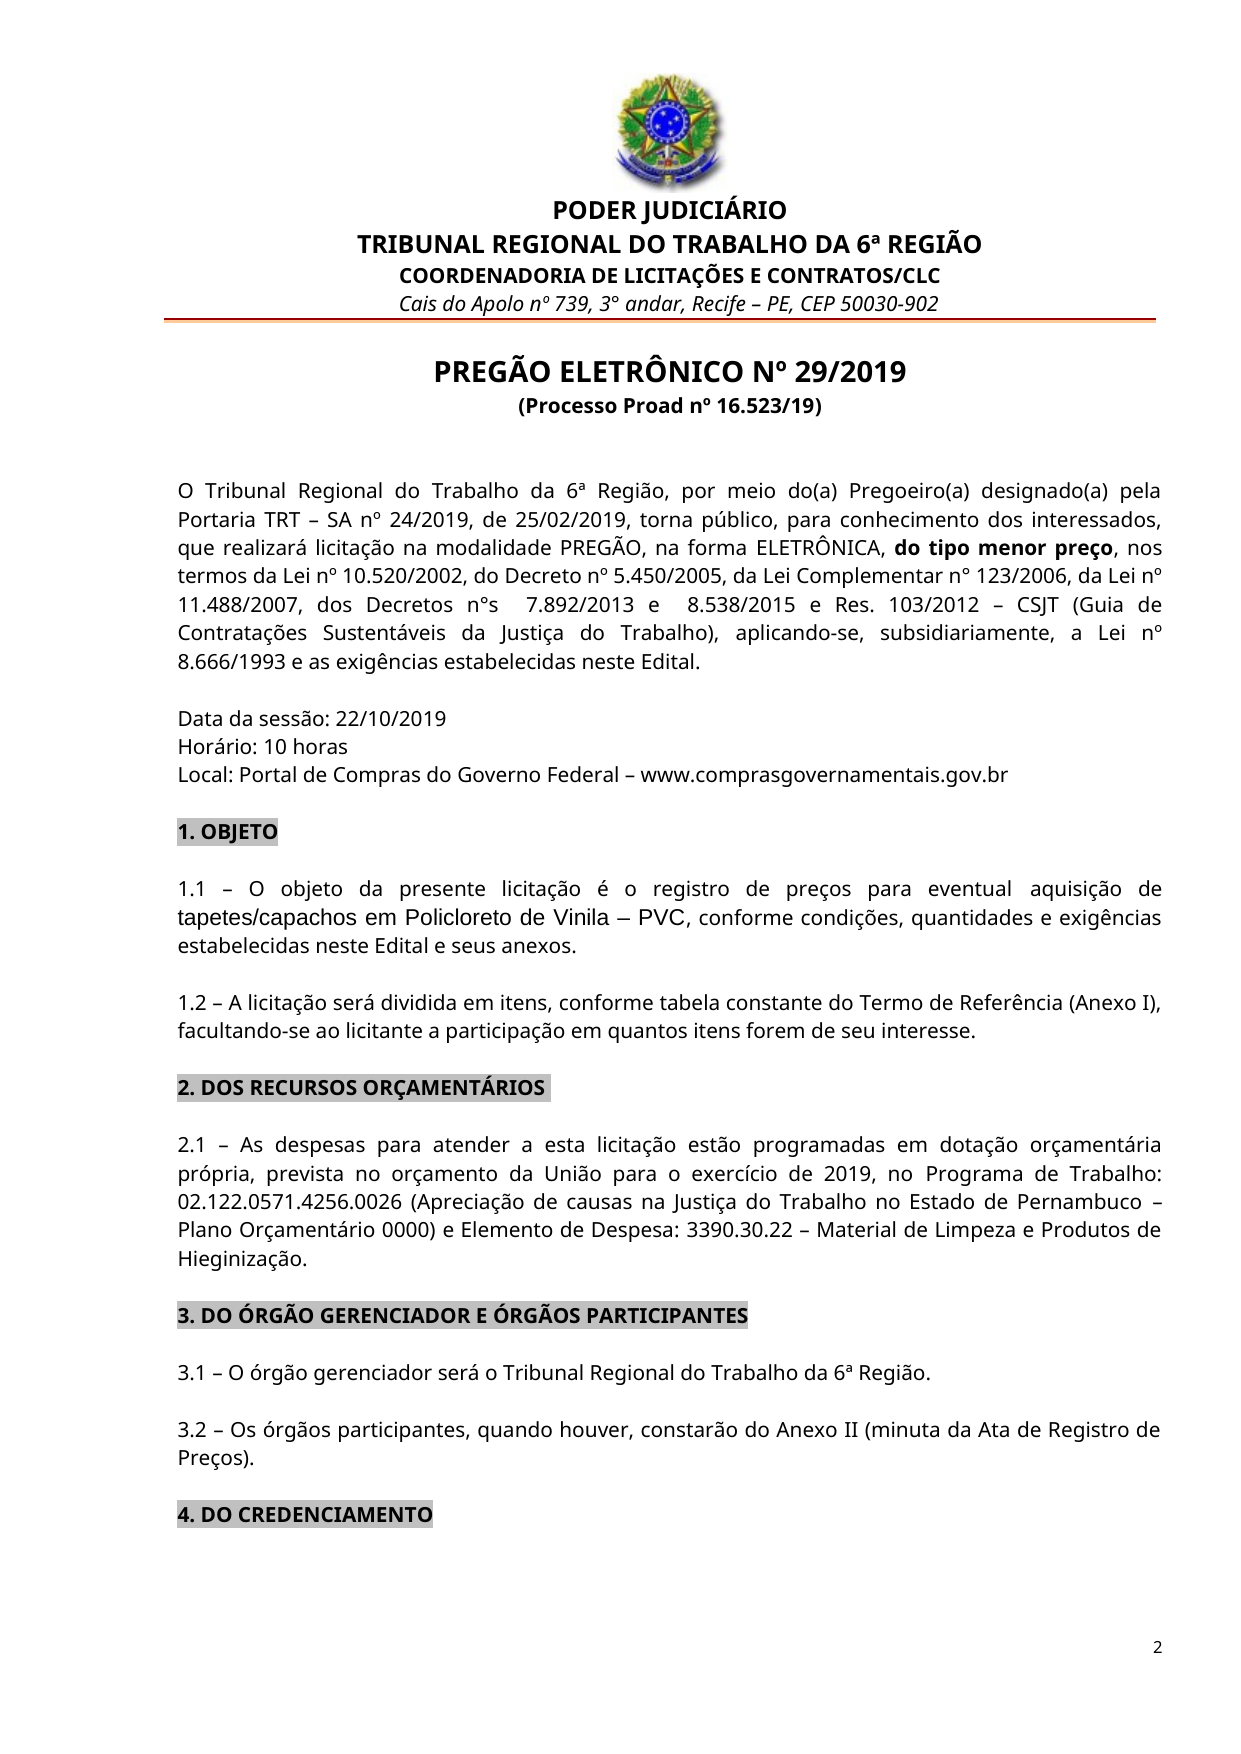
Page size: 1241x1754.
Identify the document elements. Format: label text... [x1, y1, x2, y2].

text (Processo Proad nº 16.523/19) [177, 391, 1162, 419]
text TRIBUNAL REGIONAL DO TRABALHO DA 6ª REGIÃO [177, 227, 1162, 261]
text 3.1 – O órgão gerenciador será o Tribunal Regional do Trabalho da 6ª Região. [177, 1358, 1162, 1386]
text PREGÃO ELETRÔNICO Nº 29/2019 [177, 351, 1162, 391]
text 2.1 – As despesas para atender a esta licitação estão programadas em dotação orçamentária própria, prevista no orçamento da União para o exercício de 2019, no Programa de Trabalho: 02.122.0571.4256.0026 (Apreciação de causas na Justiça do Trabalho no Estado de Pernambuco – Plano Orçamentário 0000) e Elemento de Despesa: 3390.30.22 – Material de Limpeza e Produtos de Hieginização. [177, 1130, 1162, 1272]
text 1.2 – A licitação será dividida em itens, conforme tabela constante do Termo de Referência (Anexo I), facultando-se ao licitante a participação em quantos itens forem de seu interesse. [177, 988, 1162, 1045]
text 3.2 – Os órgãos participantes, quando houver, constarão do Anexo II (minuta da Ata de Registro de Preços). [177, 1415, 1162, 1472]
text 4. DO CREDENCIAMENTO [177, 1500, 1162, 1528]
text 1. OBJETO [177, 817, 1162, 846]
text 3. DO ÓRGÃO GERENCIADOR E ÓRGÃOS PARTICIPANTES [177, 1301, 1162, 1329]
text Horário: 10 horas [177, 732, 1162, 761]
text COORDENADORIA DE LICITAÇÕES E CONTRATOS/CLC [177, 261, 1162, 289]
text 2. DOS RECURSOS ORÇAMENTÁRIOS [177, 1073, 1162, 1102]
text Data da sessão: 22/10/2019 [177, 704, 1162, 732]
text PODER JUDICIÁRIO [177, 193, 1162, 227]
subtitle Cais do Apolo nº 739, 3° andar, Recife – PE, CEP 50030-902 [177, 289, 1162, 318]
text O Tribunal Regional do Trabalho da 6ª Região, por meio do(a) Pregoeiro(a) designado(a) pela Portaria TRT – SA nº 24/2019, de 25/02/2019, torna público, para conhecimento dos interessados, que realizará licitação na modalidade PREGÃO, na forma ELETRÔNICA, do tipo menor preço, nos termos da Lei nº 10.520/2002, do Decreto nº 5.450/2005, da Lei Complementar n° 123/2006, da Lei nº 11.488/2007, dos Decretos n°s 7.892/2013 e 8.538/2015 e Res. 103/2012 – CSJT (Guia de Contratações Sustentáveis da Justiça do Trabalho), aplicando-se, subsidiariamente, a Lei nº 8.666/1993 e as exigências estabelecidas neste Edital. [177, 476, 1162, 675]
text Local: Portal de Compras do Governo Federal – www.comprasgovernamentais.gov.br [177, 761, 1162, 789]
text 1.1 – O objeto da presente licitação é o registro de preços para eventual aquisição de tapetes/capachos em Policloreto de Vinila – PVC, conforme condições, quantidades e exigências estabelecidas neste Edital e seus anexos. [177, 874, 1162, 960]
